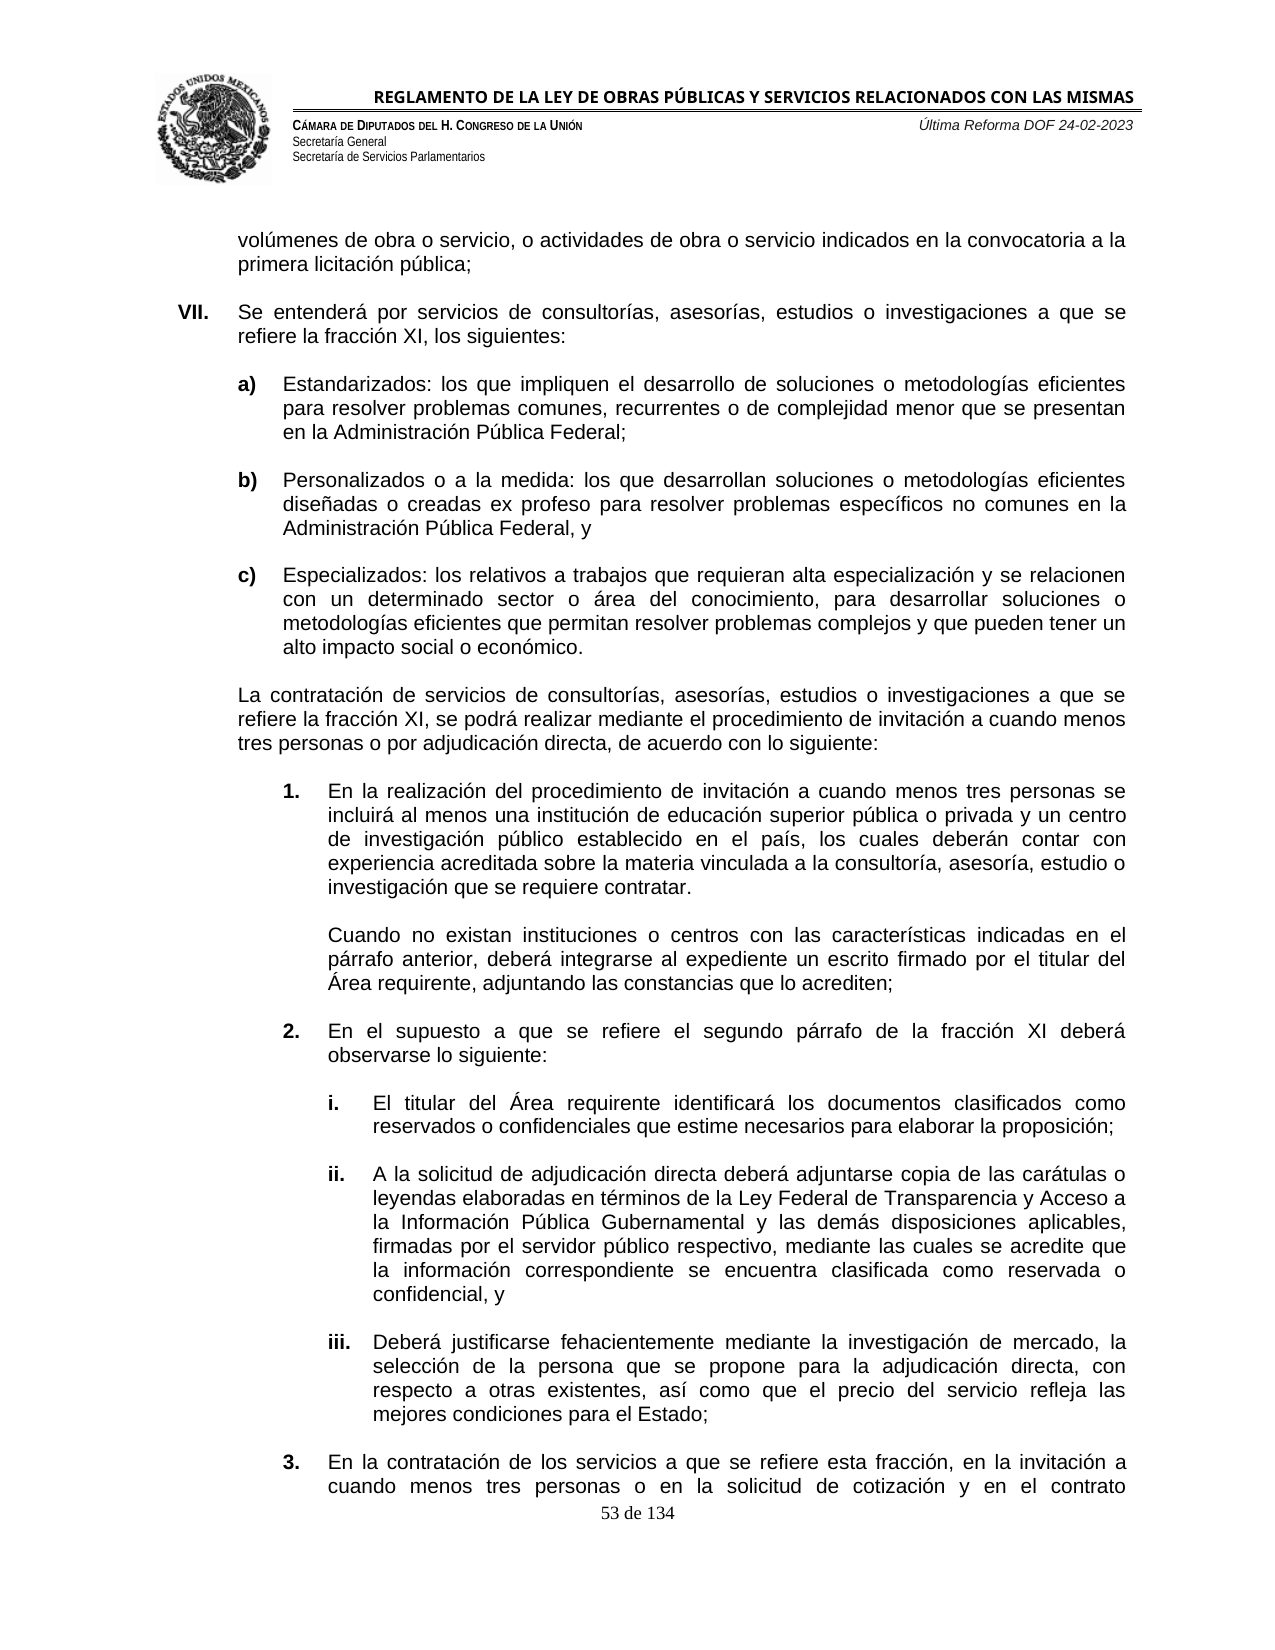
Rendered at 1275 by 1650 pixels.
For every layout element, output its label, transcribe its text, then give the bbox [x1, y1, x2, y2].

text ii. A la solicitud de adjudicación directa deberá adjuntarse copia de las carátulas o leyendas elaboradas en términos de la Ley Federal de Transparencia y Acceso a la Información Pública Gubernamental y las demás disposiciones aplicables, firmadas por el servidor público respectivo, mediante las cuales se acredite que la información correspondiente se encuentra clasificada como reservada o confidencial, y [328, 1162, 1127, 1306]
text 3. En la contratación de los servicios a que se refiere esta fracción, en la invitación a cuando menos tres personas o en la solicitud de cotización y en el contrato [283, 1450, 1127, 1498]
text c) Especializados: los relativos a trabajos que requieran alta especialización y se relacionen con un determinado sector o área del conocimiento, para desarrollar soluciones o metodologías eficientes que permitan resolver problemas complejos y que pueden tener un alto impacto social o económico. [238, 563, 1127, 659]
text Cuando no existan instituciones o centros con las características indicadas en el párrafo anterior, deberá integrarse al expediente un escrito firmado por el titular del Área requirente, adjuntando las constancias que lo acrediten; [283, 923, 1127, 994]
text 1. En la realización del procedimiento de invitación a cuando menos tres personas se incluirá al menos una institución de educación superior pública o privada y un centro de investigación público establecido en el país, los cuales deberán contar con experiencia acreditada sobre la materia vinculada a la consultoría, asesoría, estudio o investigación que se requiere contratar. [283, 779, 1127, 899]
text a) Estandarizados: los que impliquen el desarrollo de soluciones o metodologías eficientes para resolver problemas comunes, recurrentes o de complejidad menor que se presentan en la Administración Pública Federal; [238, 372, 1127, 443]
text iii. Deberá justificarse fehacientemente mediante la investigación de mercado, la selección de la persona que se propone para la adjudicación directa, con respecto a otras existentes, así como que el precio del servicio refleja las mejores condiciones para el Estado; [328, 1330, 1127, 1426]
text VII. Se entenderá por servicios de consultorías, asesorías, estudios o investigaciones a que se refiere la fracción XI, los siguientes: [178, 300, 1127, 348]
text volúmenes de obra o servicio, o actividades de obra o servicio indicados en la convocatoria a la primera licitación pública; [178, 228, 1127, 276]
text b) Personalizados o a la medida: los que desarrollan soluciones o metodologías eficientes diseñadas o creadas ex profeso para resolver problemas específicos no comunes en la Administración Pública Federal, y [238, 467, 1127, 539]
text i. El titular del Área requirente identificará los documentos clasificados como reservados o confidenciales que estime necesarios para elaborar la proposición; [328, 1090, 1127, 1138]
text 2. En el supuesto a que se refiere el segundo párrafo de la fracción XI deberá observarse lo siguiente: [283, 1018, 1127, 1066]
text La contratación de servicios de consultorías, asesorías, estudios o investigaciones a que se refiere la fracción XI, se podrá realizar mediante el procedimiento de invitación a cuando menos tres personas o por adjudicación directa, de acuerdo con lo siguiente: [178, 683, 1127, 755]
